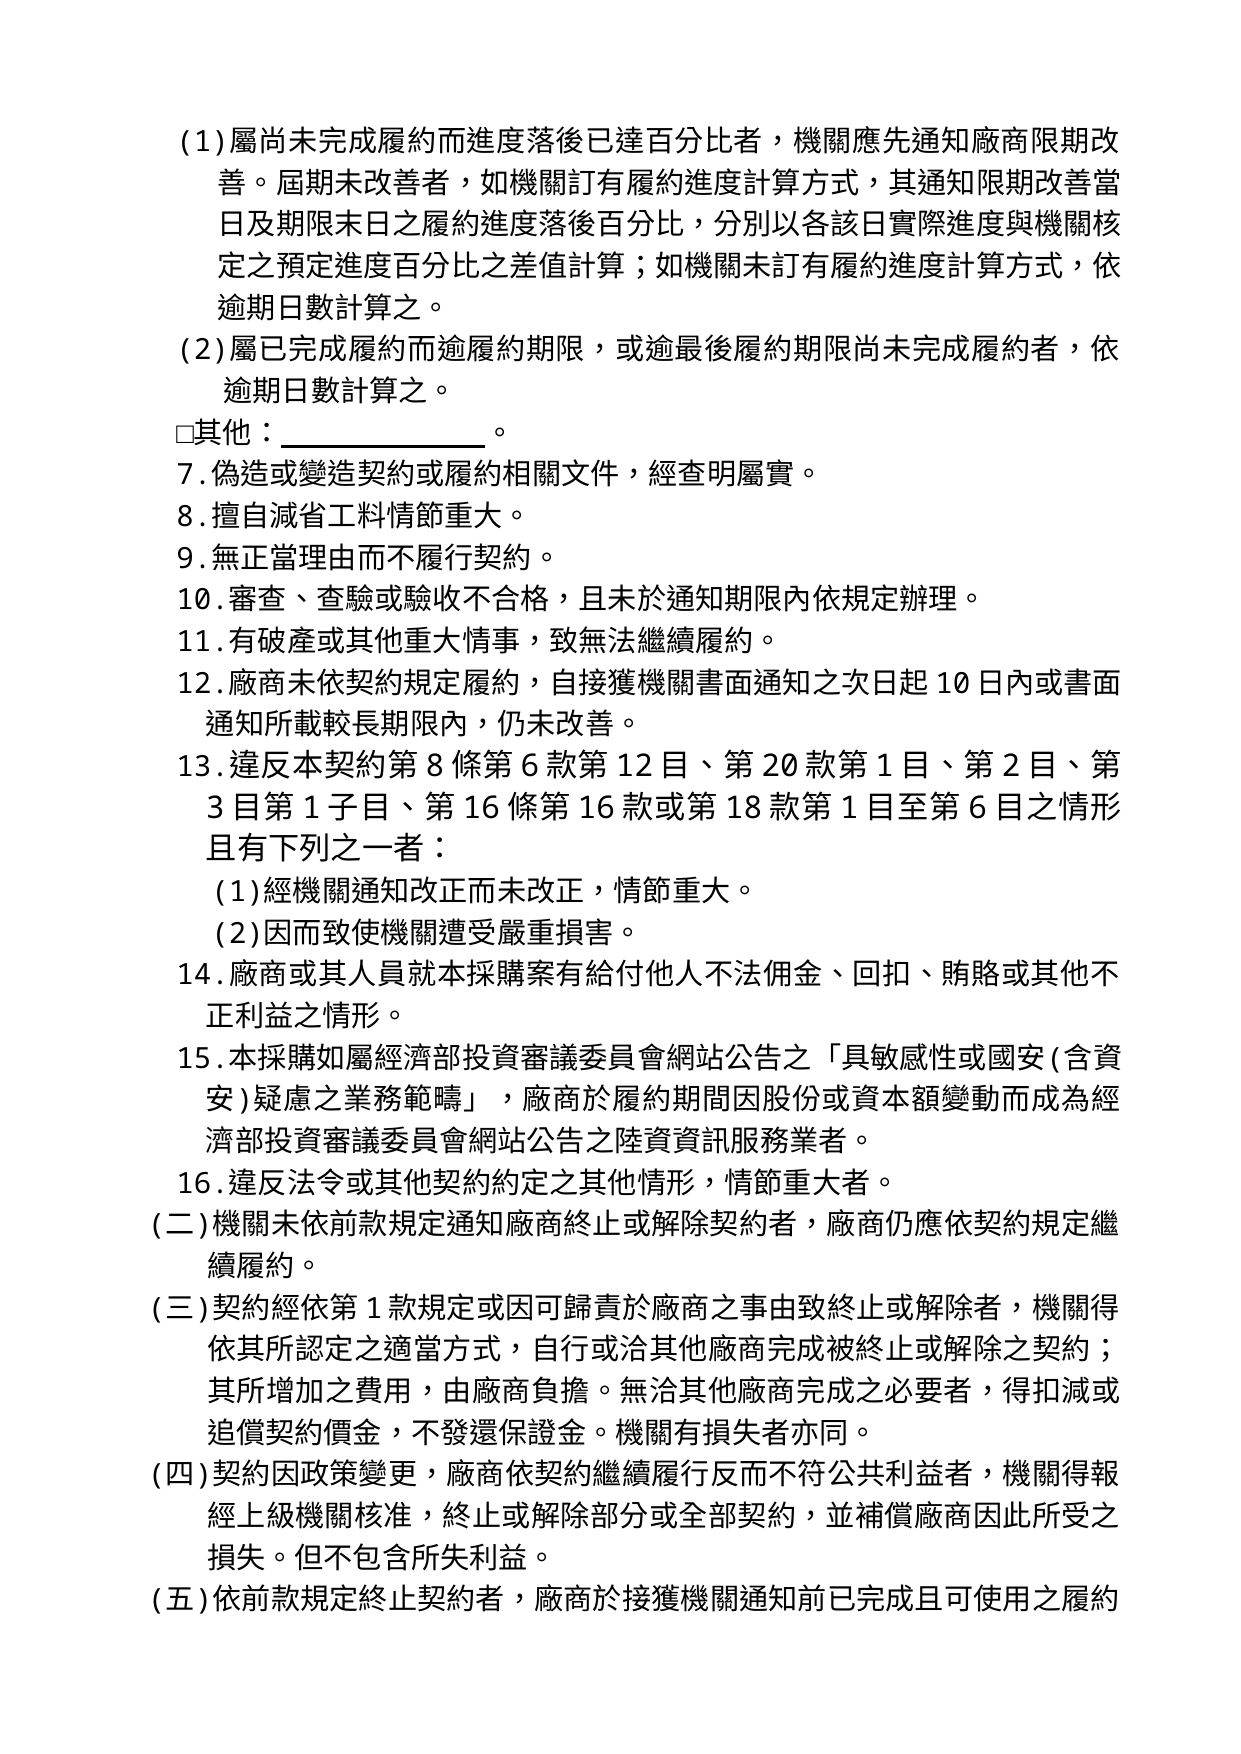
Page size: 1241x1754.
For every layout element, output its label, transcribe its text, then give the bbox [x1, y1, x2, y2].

text 16.違反法令或其他契約約定之其他情形，情節重大者。 [176, 1160, 1122, 1201]
text (二)機關未依前款規定通知廠商終止或解除契約者，廠商仍應依契約規定繼續履約。 [148, 1201, 1122, 1285]
text 9.無正當理由而不履行契約。 [176, 535, 1122, 576]
text (2)因而致使機關遭受嚴重損害。 [176, 910, 1122, 951]
text (1)經機關通知改正而未改正，情節重大。 [176, 868, 1122, 910]
text 15.本採購如屬經濟部投資審議委員會網站公告之「具敏感性或國安(含資安)疑慮之業務範疇」，廠商於履約期間因股份或資本額變動而成為經濟部投資審議委員會網站公告之陸資資訊服務業者。 [176, 1035, 1122, 1160]
text □其他： 。 [176, 410, 1122, 451]
text (2)屬已完成履約而逾履約期限，或逾最後履約期限尚未完成履約者，依逾期日數計算之。 [176, 326, 1122, 410]
text 11.有破產或其他重大情事，致無法繼續履約。 [176, 618, 1122, 660]
text 7.偽造或變造契約或履約相關文件，經查明屬實。 [176, 451, 1122, 493]
text 13.違反本契約第8條第6款第12目、第20款第1目、第2目、第3目第1子目、第16條第16款或第18款第1目至第6目之情形且有下列之一者： [176, 743, 1122, 868]
text (五)依前款規定終止契約者，廠商於接獲機關通知前已完成且可使用之履約 [148, 1576, 1122, 1618]
text 8.擅自減省工料情節重大。 [176, 493, 1122, 535]
text (三)契約經依第1款規定或因可歸責於廠商之事由致終止或解除者，機關得依其所認定之適當方式，自行或洽其他廠商完成被終止或解除之契約；其所增加之費用，由廠商負擔。無洽其他廠商完成之必要者，得扣減或追償契約價金，不發還保證金。機關有損失者亦同。 [148, 1285, 1122, 1451]
text (四)契約因政策變更，廠商依契約繼續履行反而不符公共利益者，機關得報經上級機關核准，終止或解除部分或全部契約，並補償廠商因此所受之損失。但不包含所失利益。 [148, 1451, 1122, 1576]
text (1)屬尚未完成履約而進度落後已達百分比者，機關應先通知廠商限期改善。屆期未改善者，如機關訂有履約進度計算方式，其通知限期改善當日及期限末日之履約進度落後百分比，分別以各該日實際進度與機關核定之預定進度百分比之差值計算；如機關未訂有履約進度計算方式，依逾期日數計算之。 [176, 118, 1122, 326]
text 12.廠商未依契約規定履約，自接獲機關書面通知之次日起10日內或書面通知所載較長期限內，仍未改善。 [176, 660, 1122, 743]
text 14.廠商或其人員就本採購案有給付他人不法佣金、回扣、賄賂或其他不正利益之情形。 [176, 951, 1122, 1035]
text 10.審查、查驗或驗收不合格，且未於通知期限內依規定辦理。 [176, 576, 1122, 618]
